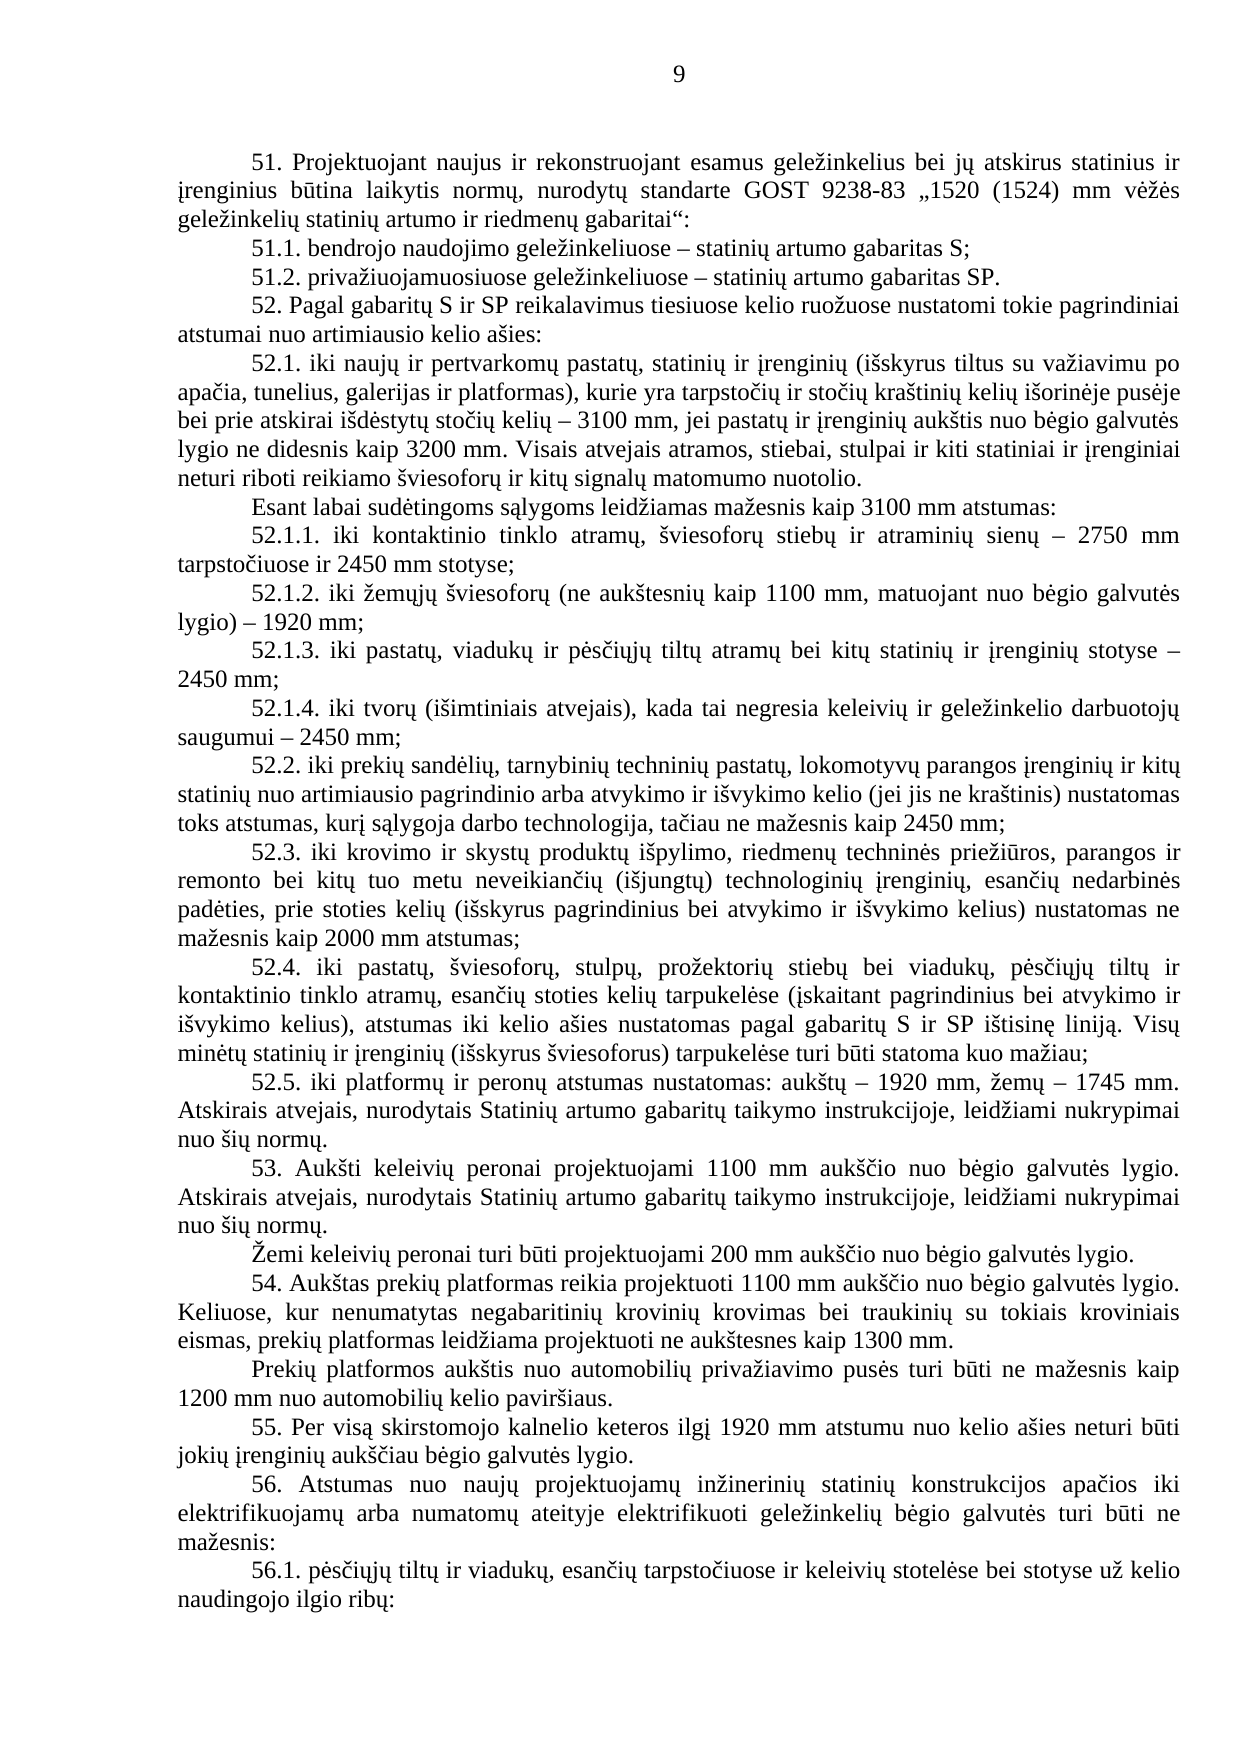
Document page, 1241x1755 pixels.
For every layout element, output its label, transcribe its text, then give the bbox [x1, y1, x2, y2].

text 53. Aukšti keleivių peronai projektuojami 1100 mm aukščio nuo bėgio galvutės lygio. Atskirais atvejais, nurodytais Statinių artumo gabaritų taikymo instrukcijoje, leidžiami nukrypimai nuo šių normų. [177, 1153, 1181, 1239]
text 52.1.1. iki kontaktinio tinklo atramų, šviesoforų stiebų ir atraminių sienų – 2750 mm tarpstočiuose ir 2450 mm stotyse; [177, 521, 1181, 578]
text 52.1.4. iki tvorų (išimtiniais atvejais), kada tai negresia keleivių ir geležinkelio darbuotojų saugumui – 2450 mm; [177, 693, 1181, 751]
text 52. Pagal gabaritų S ir SP reikalavimus tiesiuose kelio ruožuose nustatomi tokie pagrindiniai atstumai nuo artimiausio kelio ašies: [177, 291, 1181, 348]
text 52.4. iki pastatų, šviesoforų, stulpų, prožektorių stiebų bei viadukų, pėsčiųjų tiltų ir kontaktinio tinklo atramų, esančių stoties kelių tarpukelėse (įskaitant pagrindinius bei atvykimo ir išvykimo kelius), atstumas iki kelio ašies nustatomas pagal gabaritų S ir SP ištisinę liniją. Visų minėtų statinių ir įrenginių (išskyrus šviesoforus) tarpukelėse turi būti statoma kuo mažiau; [177, 952, 1181, 1067]
text 55. Per visą skirstomojo kalnelio keteros ilgį 1920 mm atstumu nuo kelio ašies neturi būti jokių įrenginių aukščiau bėgio galvutės lygio. [177, 1412, 1181, 1469]
text Prekių platformos aukštis nuo automobilių privažiavimo pusės turi būti ne mažesnis kaip 1200 mm nuo automobilių kelio paviršiaus. [177, 1354, 1181, 1412]
text 52.5. iki platformų ir peronų atstumas nustatomas: aukštų – 1920 mm, žemų – 1745 mm. Atskirais atvejais, nurodytais Statinių artumo gabaritų taikymo instrukcijoje, leidžiami nukrypimai nuo šių normų. [177, 1067, 1181, 1153]
text Žemi keleivių peronai turi būti projektuojami 200 mm aukščio nuo bėgio galvutės lygio. [177, 1239, 1181, 1268]
text 52.1.3. iki pastatų, viadukų ir pėsčiųjų tiltų atramų bei kitų statinių ir įrenginių stotyse – 2450 mm; [177, 636, 1181, 693]
text 52.2. iki prekių sandėlių, tarnybinių techninių pastatų, lokomotyvų parangos įrenginių ir kitų statinių nuo artimiausio pagrindinio arba atvykimo ir išvykimo kelio (jei jis ne kraštinis) nustatomas toks atstumas, kurį sąlygoja darbo technologija, tačiau ne mažesnis kaip 2450 mm; [177, 751, 1181, 837]
text Esant labai sudėtingoms sąlygoms leidžiamas mažesnis kaip 3100 mm atstumas: [177, 492, 1181, 521]
text 52.1.2. iki žemųjų šviesoforų (ne aukštesnių kaip 1100 mm, matuojant nuo bėgio galvutės lygio) – 1920 mm; [177, 578, 1181, 636]
text 51.1. bendrojo naudojimo geležinkeliuose – statinių artumo gabaritas S; [177, 233, 1181, 262]
text 51.2. privažiuojamuosiuose geležinkeliuose – statinių artumo gabaritas SP. [177, 262, 1181, 291]
text 52.1. iki naujų ir pertvarkomų pastatų, statinių ir įrenginių (išskyrus tiltus su važiavimu po apačia, tunelius, galerijas ir platformas), kurie yra tarpstočių ir stočių kraštinių kelių išorinėje pusėje bei prie atskirai išdėstytų stočių kelių – 3100 mm, jei pastatų ir įrenginių aukštis nuo bėgio galvutės lygio ne didesnis kaip 3200 mm. Visais atvejais atramos, stiebai, stulpai ir kiti statiniai ir įrenginiai neturi riboti reikiamo šviesoforų ir kitų signalų matomumo nuotolio. [177, 348, 1181, 492]
text 51. Projektuojant naujus ir rekonstruojant esamus geležinkelius bei jų atskirus statinius ir įrenginius būtina laikytis normų, nurodytų standarte GOST 9238-83 „1520 (1524) mm vėžės geležinkelių statinių artumo ir riedmenų gabaritai“: [177, 147, 1181, 233]
text 56.1. pėsčiųjų tiltų ir viadukų, esančių tarpstočiuose ir keleivių stotelėse bei stotyse už kelio naudingojo ilgio ribų: [177, 1556, 1181, 1613]
text 52.3. iki krovimo ir skystų produktų išpylimo, riedmenų techninės priežiūros, parangos ir remonto bei kitų tuo metu neveikiančių (išjungtų) technologinių įrenginių, esančių nedarbinės padėties, prie stoties kelių (išskyrus pagrindinius bei atvykimo ir išvykimo kelius) nustatomas ne mažesnis kaip 2000 mm atstumas; [177, 837, 1181, 952]
text 54. Aukštas prekių platformas reikia projektuoti 1100 mm aukščio nuo bėgio galvutės lygio. Keliuose, kur nenumatytas negabaritinių krovinių krovimas bei traukinių su tokiais kroviniais eismas, prekių platformas leidžiama projektuoti ne aukštesnes kaip 1300 mm. [177, 1268, 1181, 1354]
text 56. Atstumas nuo naujų projektuojamų inžinerinių statinių konstrukcijos apačios iki elektrifikuojamų arba numatomų ateityje elektrifikuoti geležinkelių bėgio galvutės turi būti ne mažesnis: [177, 1469, 1181, 1556]
